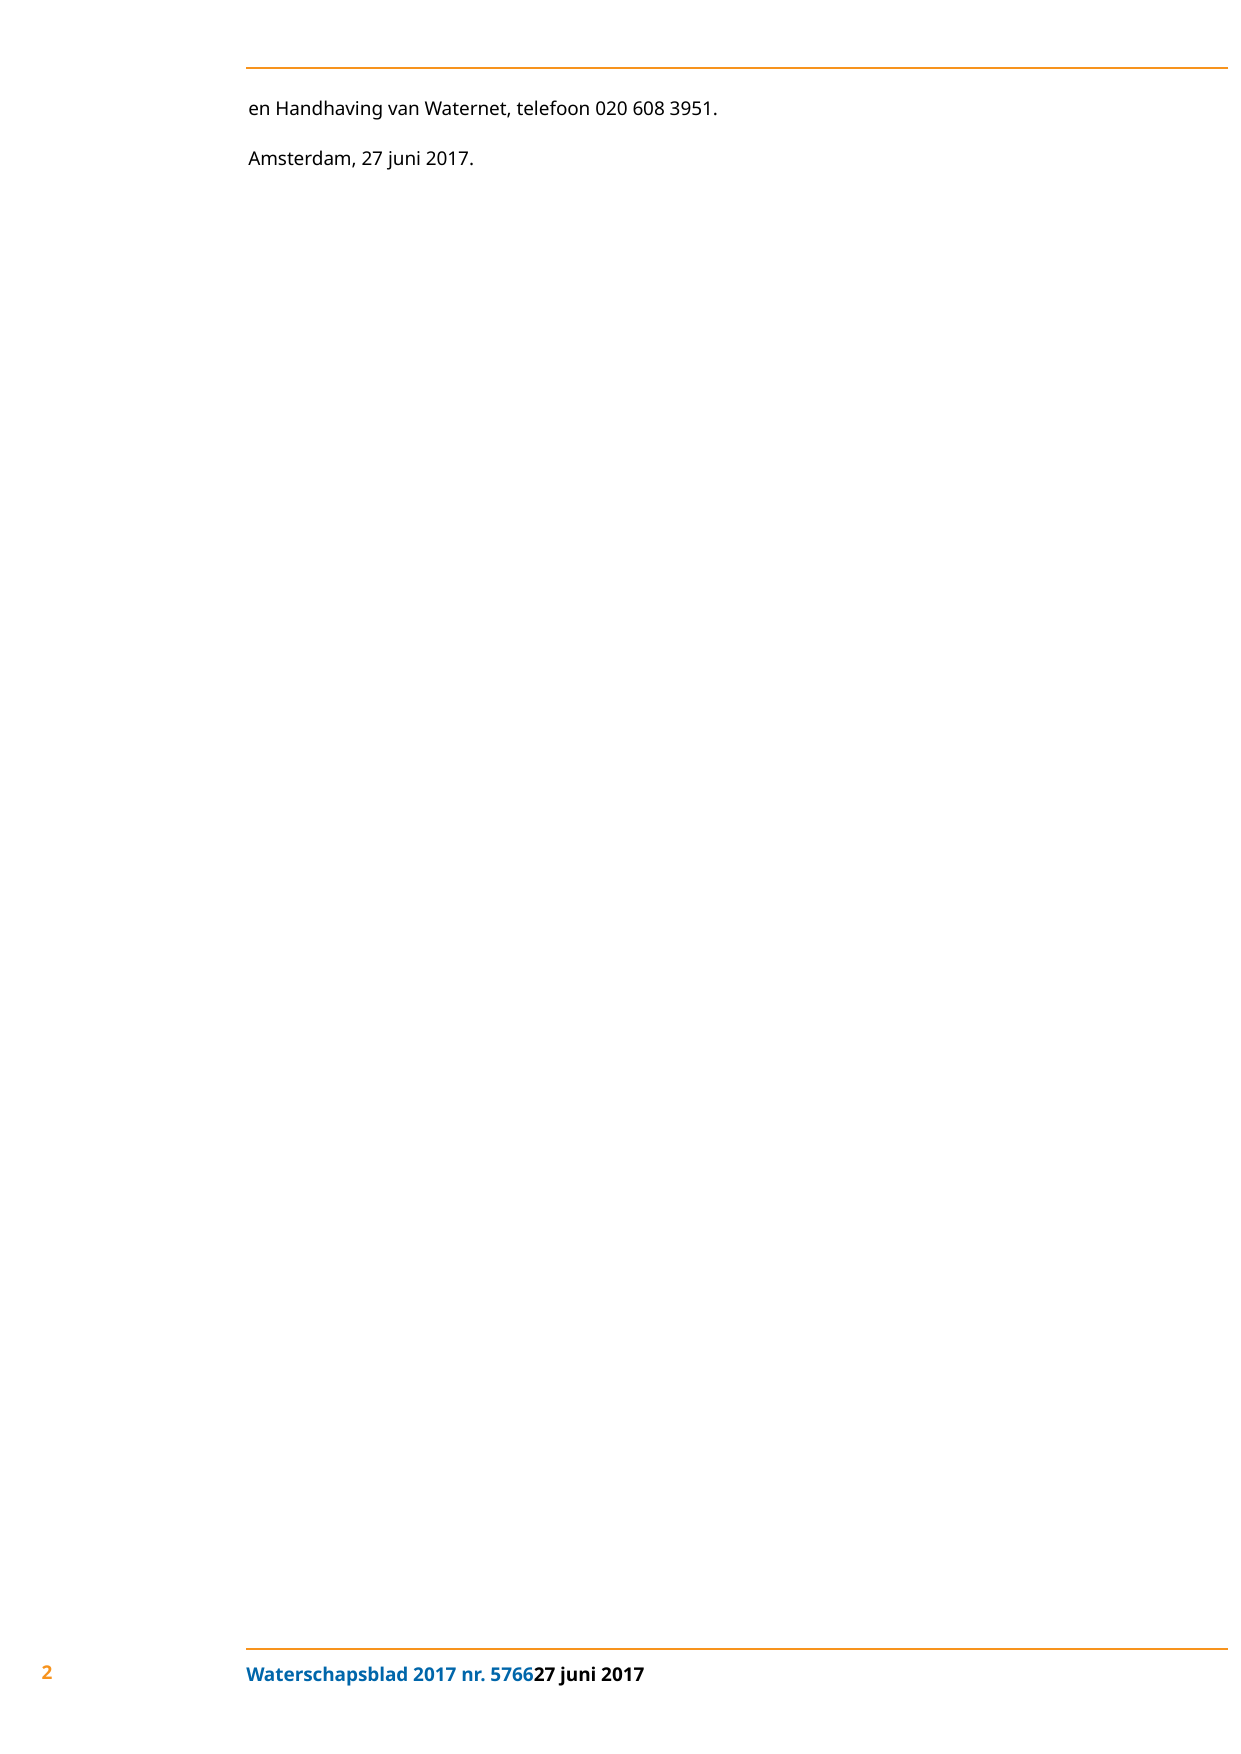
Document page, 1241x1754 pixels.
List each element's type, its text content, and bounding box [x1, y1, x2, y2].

text en Handhaving van Waternet, telefoon 020 608 3951. [248, 95, 1152, 121]
picture [41, 47, 231, 172]
text Amsterdam, 27 juni 2017. [248, 145, 1152, 171]
